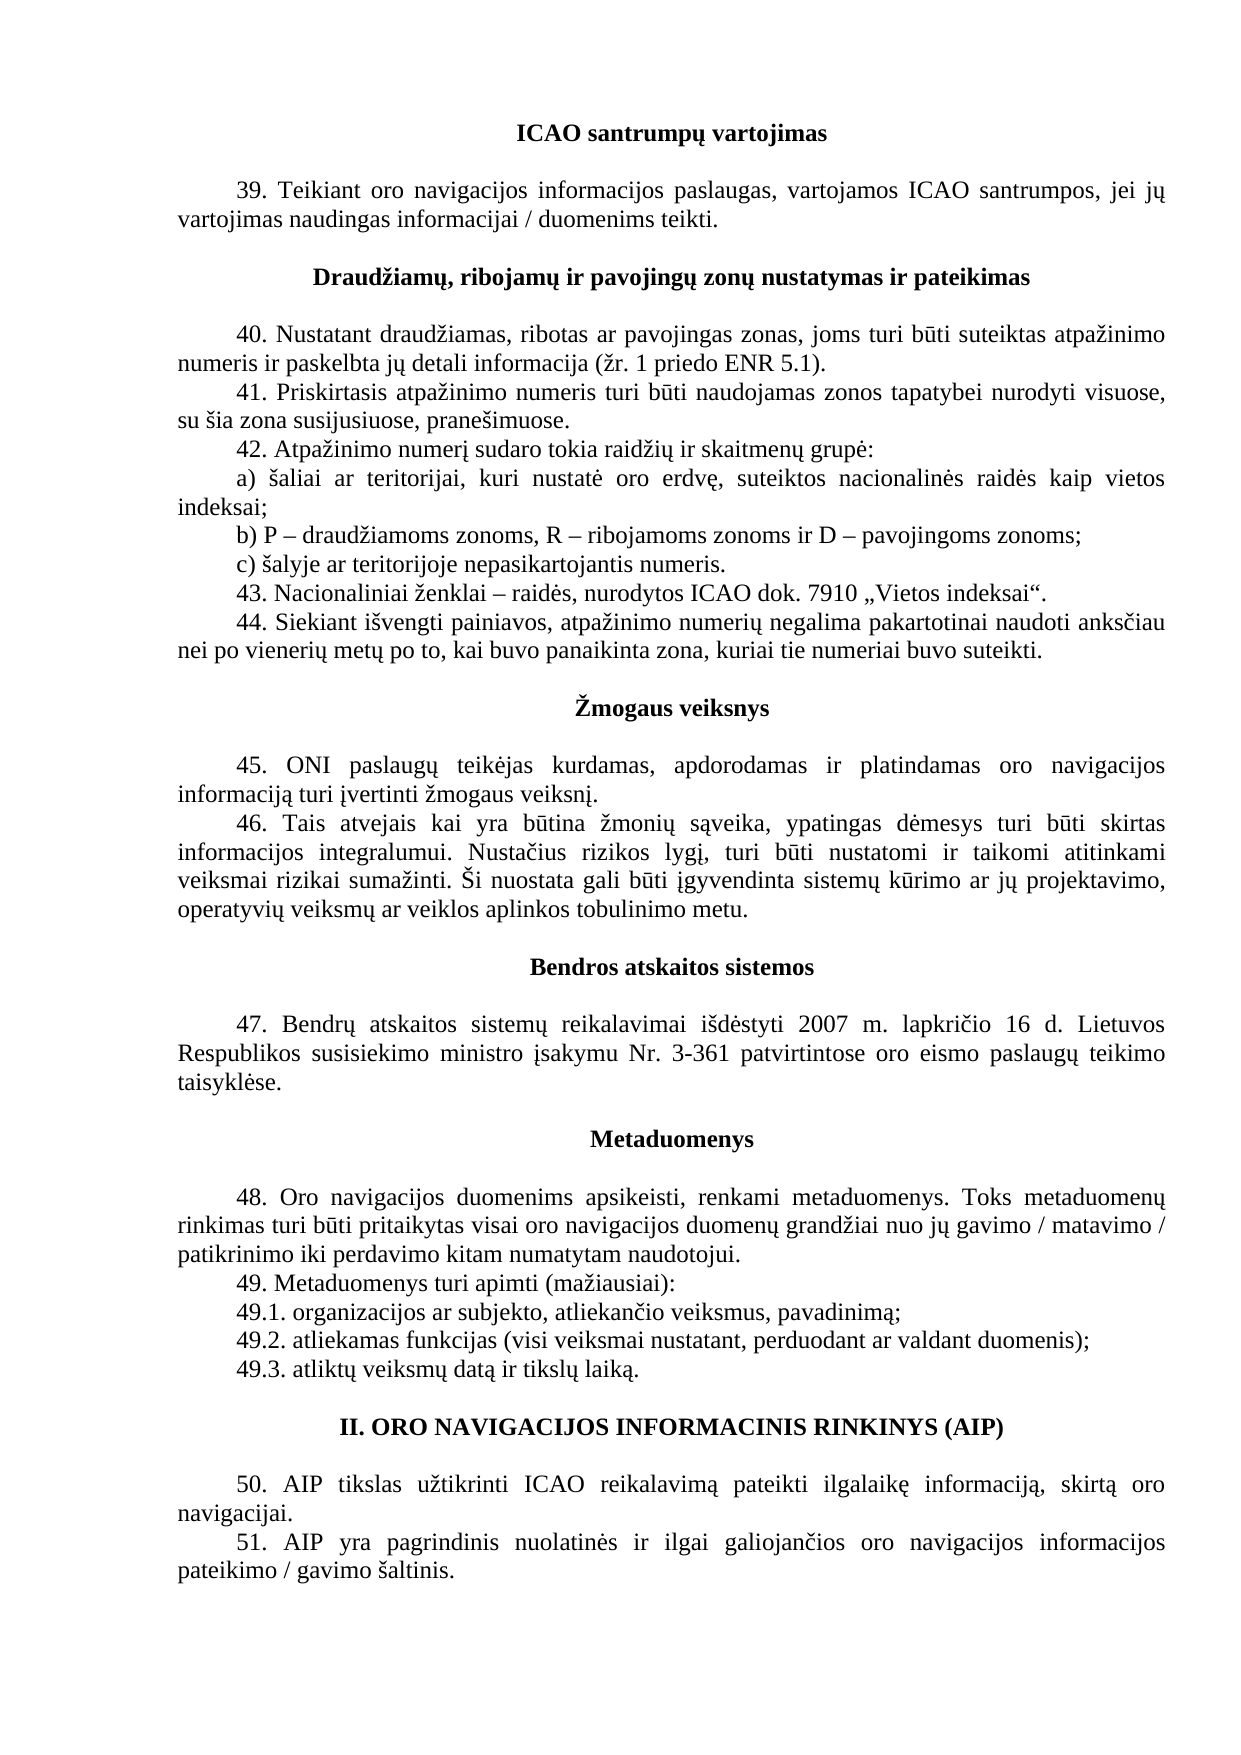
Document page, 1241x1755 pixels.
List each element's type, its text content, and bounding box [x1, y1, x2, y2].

text 49. Metaduomenys turi apimti (mažiausiai): [177, 1268, 1166, 1297]
text 49.2. atliekamas funkcijas (visi veiksmai nustatant, perduodant ar valdant duomenis); [177, 1326, 1166, 1354]
text 43. Nacionaliniai ženklai – raidės, nurodytos ICAO dok. 7910 „Vietos indeksai“. [177, 578, 1166, 607]
text 46. Tais atvejais kai yra būtina žmonių sąveika, ypatingas dėmesys turi būti skirtas informacijos integralumui. Nustačius rizikos lygį, turi būti nustatomi ir taikomi atitinkami veiksmai rizikai sumažinti. Ši nuostata gali būti įgyvendinta sistemų kūrimo ar jų projektavimo, operatyvių veiksmų ar veiklos aplinkos tobulinimo metu. [177, 808, 1166, 923]
text 51. AIP yra pagrindinis nuolatinės ir ilgai galiojančios oro navigacijos informacijos pateikimo / gavimo šaltinis. [177, 1527, 1166, 1584]
text 44. Siekiant išvengti painiavos, atpažinimo numerių negalima pakartotinai naudoti anksčiau nei po vienerių metų po to, kai buvo panaikinta zona, kuriai tie numeriai buvo suteikti. [177, 607, 1166, 664]
text 49.3. atliktų veiksmų datą ir tikslų laiką. [177, 1354, 1166, 1383]
text II. ORO NAVIGACIJOS INFORMACINIS RINKINYS (AIP) [177, 1412, 1166, 1441]
text 41. Priskirtasis atpažinimo numeris turi būti naudojamas zonos tapatybei nurodyti visuose, su šia zona susijusiuose, pranešimuose. [177, 377, 1166, 434]
text a) šaliai ar teritorijai, kuri nustatė oro erdvę, suteiktos nacionalinės raidės kaip vietos indeksai; [177, 463, 1166, 521]
text 42. Atpažinimo numerį sudaro tokia raidžių ir skaitmenų grupė: [177, 434, 1166, 463]
text 48. Oro navigacijos duomenims apsikeisti, renkami metaduomenys. Toks metaduomenų rinkimas turi būti pritaikytas visai oro navigacijos duomenų grandžiai nuo jų gavimo / matavimo / patikrinimo iki perdavimo kitam numatytam naudotojui. [177, 1182, 1166, 1268]
text ICAO santrumpų vartojimas [177, 118, 1166, 147]
text 45. ONI paslaugų teikėjas kurdamas, apdorodamas ir platindamas oro navigacijos informaciją turi įvertinti žmogaus veiksnį. [177, 751, 1166, 808]
text b) P – draudžiamoms zonoms, R – ribojamoms zonoms ir D – pavojingoms zonoms; [177, 521, 1166, 549]
text 40. Nustatant draudžiamas, ribotas ar pavojingas zonas, joms turi būti suteiktas atpažinimo numeris ir paskelbta jų detali informacija (žr. 1 priedo ENR 5.1). [177, 319, 1166, 377]
text 49.1. organizacijos ar subjekto, atliekančio veiksmus, pavadinimą; [177, 1297, 1166, 1326]
text 39. Teikiant oro navigacijos informacijos paslaugas, vartojamos ICAO santrumpos, jei jų vartojimas naudingas informacijai / duomenims teikti. [177, 176, 1166, 233]
text Draudžiamų, ribojamų ir pavojingų zonų nustatymas ir pateikimas [177, 262, 1166, 291]
text 47. Bendrų atskaitos sistemų reikalavimai išdėstyti 2007 m. lapkričio 16 d. Lietuvos Respublikos susisiekimo ministro įsakymu Nr. 3-361 patvirtintose oro eismo paslaugų teikimo taisyklėse. [177, 1009, 1166, 1096]
text Žmogaus veiksnys [177, 693, 1166, 722]
text c) šalyje ar teritorijoje nepasikartojantis numeris. [177, 549, 1166, 578]
text 50. AIP tikslas užtikrinti ICAO reikalavimą pateikti ilgalaikę informaciją, skirtą oro navigacijai. [177, 1469, 1166, 1527]
text Bendros atskaitos sistemos [177, 952, 1166, 981]
text Metaduomenys [177, 1124, 1166, 1153]
